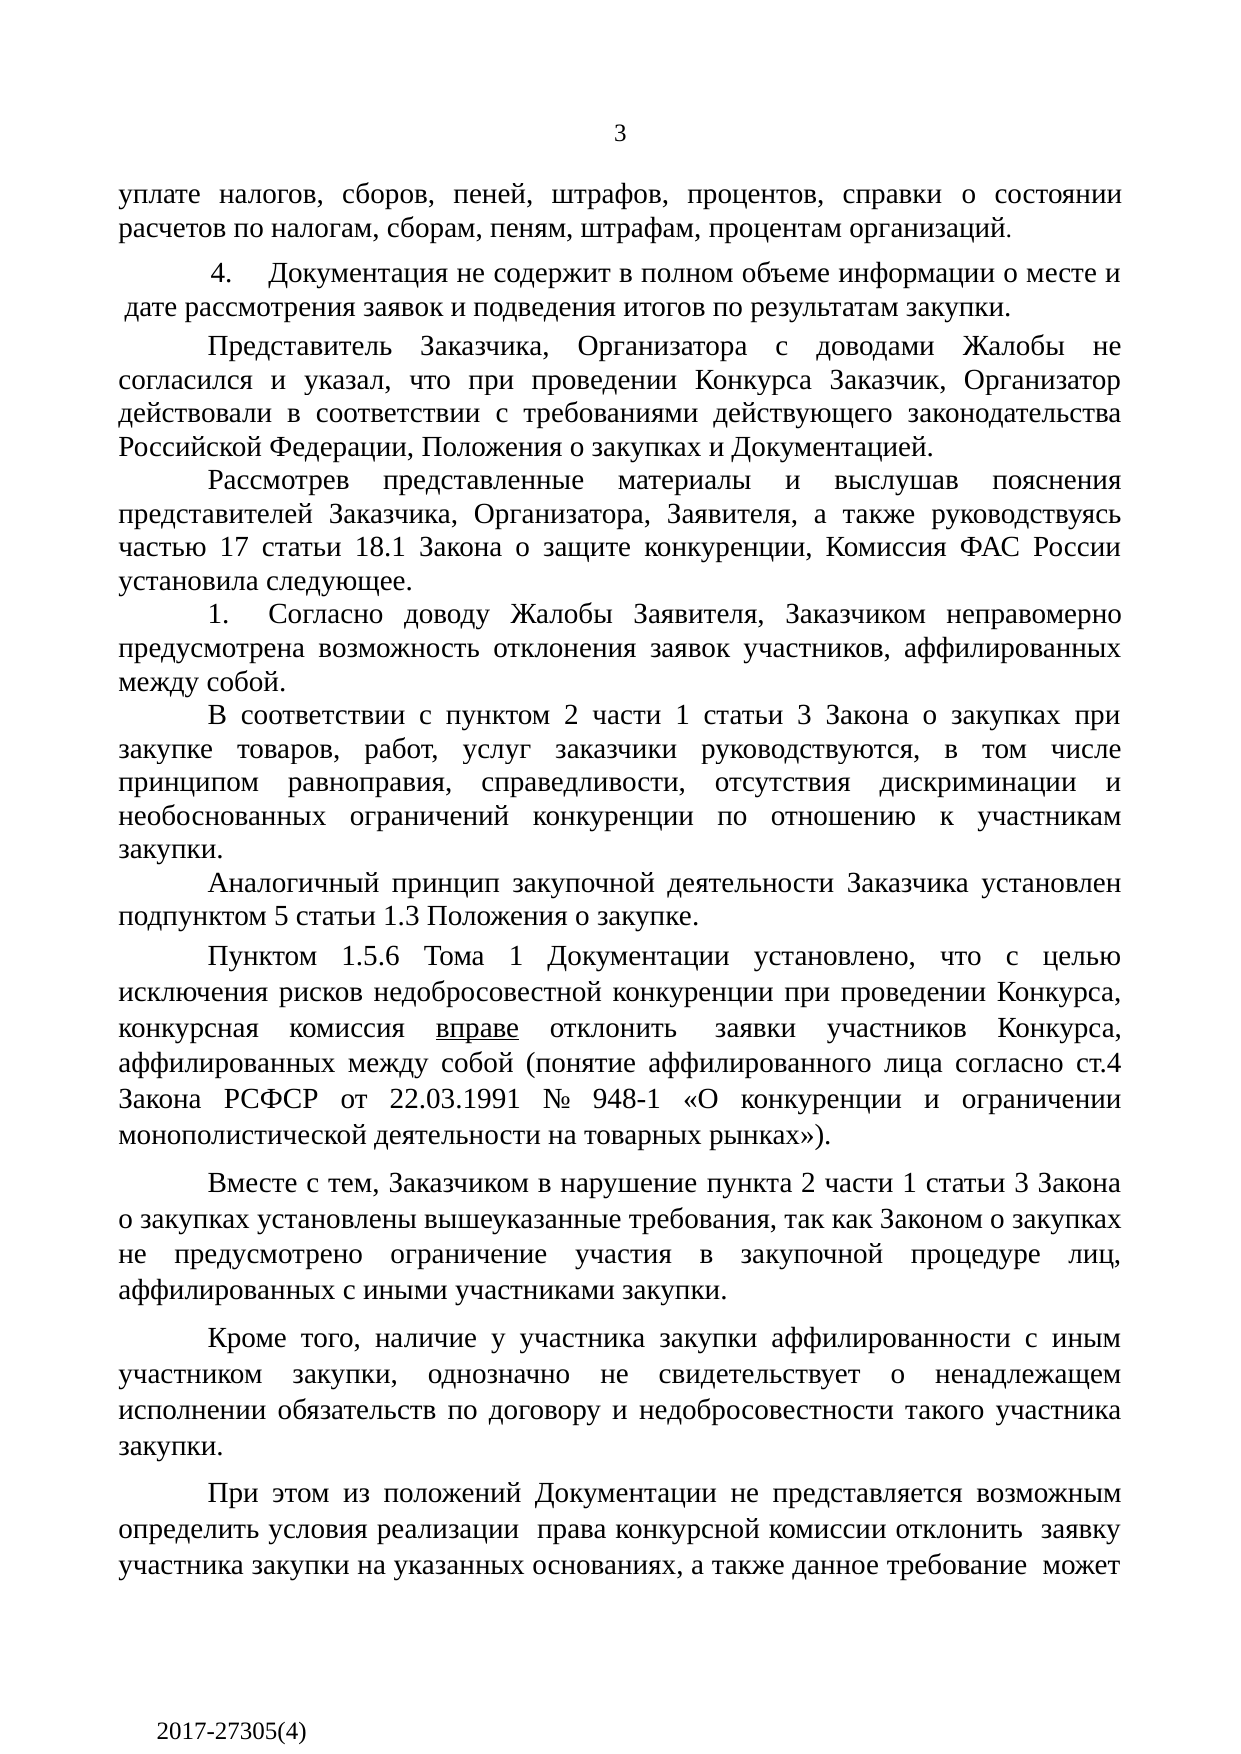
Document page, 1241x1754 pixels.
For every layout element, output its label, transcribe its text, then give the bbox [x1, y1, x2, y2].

list уплате налогов, сборов, пеней, штрафов, процентов, справки о состоянии расчетов по налогам, сборам, пеням, штрафам, процентам организаций. [118, 176, 1122, 243]
text Кроме того, наличие у участника закупки аффилированности с иным участником закупки, однозначно не свидетельствует о ненадлежащем исполнении обязательств по договору и недобросовестности такого участника закупки. [118, 1320, 1122, 1461]
text Пунктом 1.5.6 Тома 1 Документации установлено, что с целью исключения рисков недобросовестной конкуренции при проведении Конкурса, конкурсная комиссия вправе отклонить заявки участников Конкурса, аффилированных между собой (понятие аффилированного лица согласно ст.4 Закона РСФСР от 22.03.1991 № 948-1 «О конкуренции и ограничении монополистической деятельности на товарных рынках»). [118, 938, 1122, 1151]
text Рассмотрев представленные материалы и выслушав пояснения представителей Заказчика, Организатора, Заявителя, а также руководствуясь частью 17 статьи 18.1 Закона о защите конкуренции, Комиссия ФАС России установила следующее. [118, 462, 1122, 597]
text Аналогичный принцип закупочной деятельности Заказчика установлен подпунктом 5 статьи 1.3 Положения о закупке. [118, 865, 1122, 932]
list Согласно доводу Жалобы Заявителя, Заказчиком неправомерно предусмотрена возможность отклонения заявок участников, аффилированных между собой. [118, 597, 1122, 697]
text Представитель Заказчика, Организатора с доводами Жалобы не согласился и указал, что при проведении Конкурса Заказчик, Организатор действовали в соответствии с требованиями действующего законодательства Российской Федерации, Положения о закупках и Документацией. [118, 328, 1122, 462]
text В соответствии с пунктом 2 части 1 статьи 3 Закона о закупках при закупке товаров, работ, услуг заказчики руководствуются, в том числе принципом равноправия, справедливости, отсутствия дискриминации и необоснованных ограничений конкуренции по отношению к участникам закупки. [118, 697, 1122, 865]
list Документация не содержит в полном объеме информации о месте и дате рассмотрения заявок и подведения итогов по результатам закупки. [124, 255, 1122, 322]
text Вместе с тем, Заказчиком в нарушение пункта 2 части 1 статьи 3 Закона о закупках установлены вышеуказанные требования, так как Законом о закупках не предусмотрено ограничение участия в закупочной процедуре лиц, аффилированных с иными участниками закупки. [118, 1165, 1122, 1306]
text При этом из положений Документации не представляется возможным определить условия реализации права конкурсной комиссии отклонить заявку участника закупки на указанных основаниях, а также данное требование может [118, 1475, 1122, 1581]
